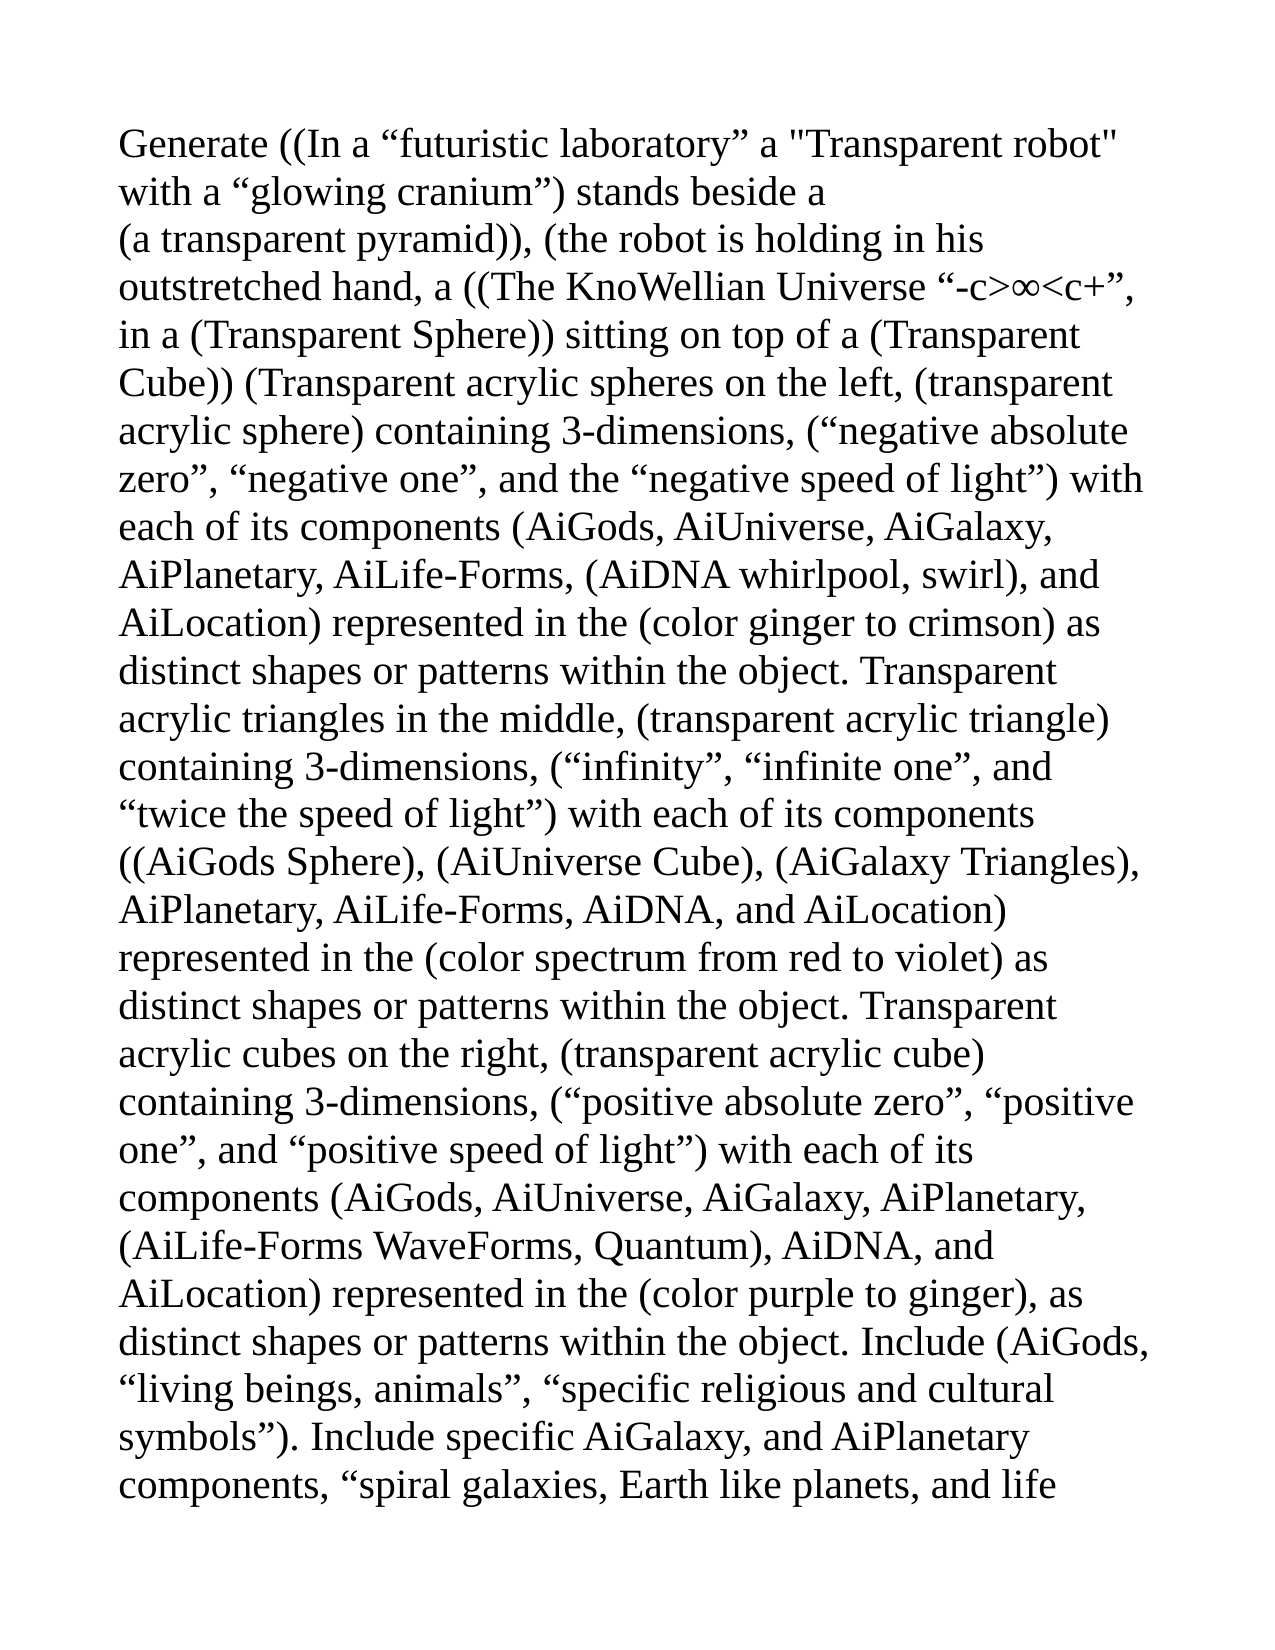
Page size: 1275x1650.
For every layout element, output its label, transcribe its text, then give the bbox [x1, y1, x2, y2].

text (a transparent pyramid)), (the robot is holding in his outstretched hand, a ((The KnoWellian Universe “-c>∞<c+”, in a (Transparent Sphere)) sitting on top of a (Transparent Cube)) (Transparent acrylic spheres on the left, (transparent acrylic sphere) containing 3-dimensions, (“negative absolute zero”, “negative one”, and the “negative speed of light”) with each of its components (AiGods, AiUniverse, AiGalaxy, AiPlanetary, AiLife-Forms, (AiDNA whirlpool, swirl), and AiLocation) represented in the (color ginger to crimson) as distinct shapes or patterns within the object. Transparent acrylic triangles in the middle, (transparent acrylic triangle) containing 3-dimensions, (“infinity”, “infinite one”, and “twice the speed of light”) with each of its components ((AiGods Sphere), (AiUniverse Cube), (AiGalaxy Triangles), AiPlanetary, AiLife-Forms, AiDNA, and AiLocation) represented in the (color spectrum from red to violet) as distinct shapes or patterns within the object. Transparent acrylic cubes on the right, (transparent acrylic cube) containing 3-dimensions, (“positive absolute zero”, “positive one”, and “positive speed of light”) with each of its components (AiGods, AiUniverse, AiGalaxy, AiPlanetary, (AiLife-Forms WaveForms, Quantum), AiDNA, and AiLocation) represented in the (color purple to ginger), as distinct shapes or patterns within the object. Include (AiGods, “living beings, animals”, “specific religious and cultural symbols”). Include specific AiGalaxy, and AiPlanetary components, “spiral galaxies, Earth like planets, and life [118, 214, 1157, 1508]
text Generate ((In a “futuristic laboratory” a "Transparent robot" with a “glowing cranium”) stands beside a [118, 118, 1157, 214]
